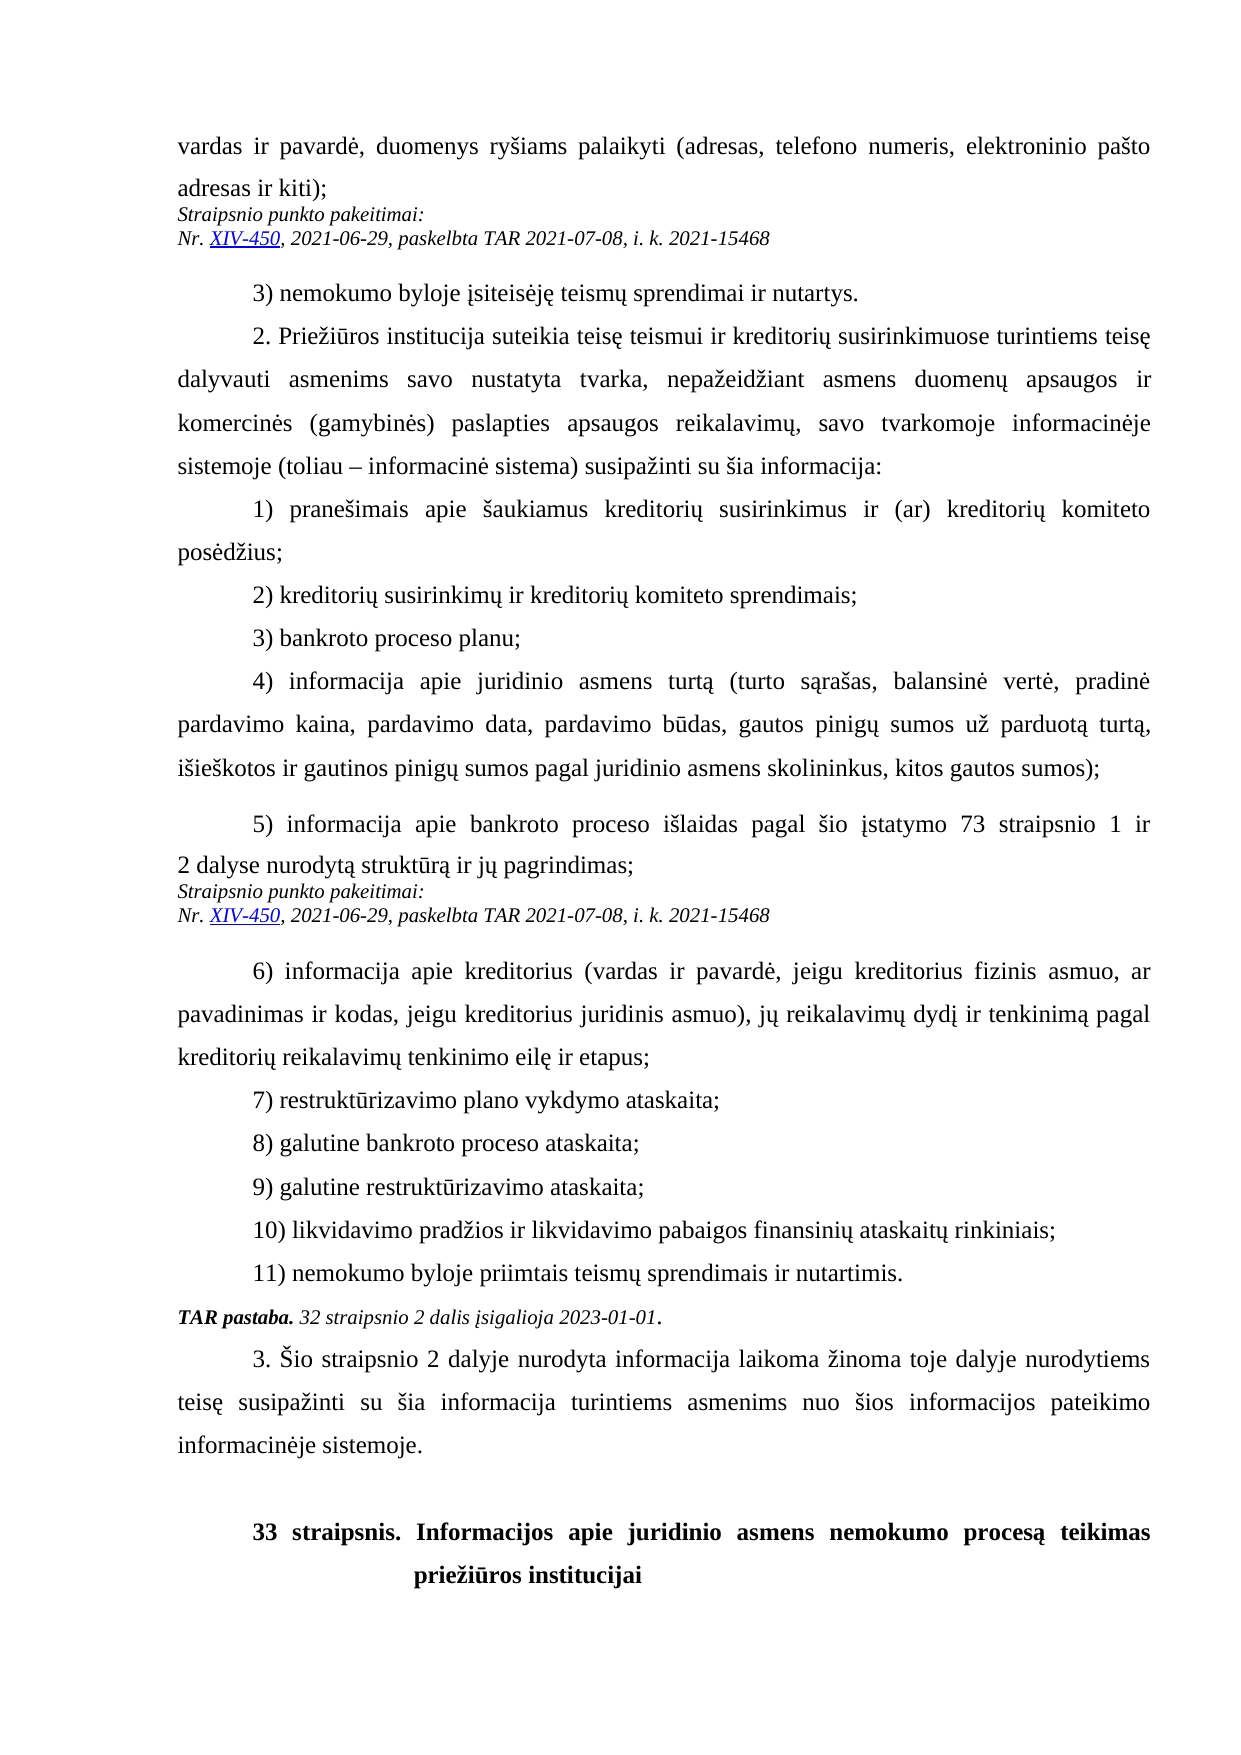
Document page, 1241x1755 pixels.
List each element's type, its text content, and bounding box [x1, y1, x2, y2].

text Nr. XIV-450, 2021-06-29, paskelbta TAR 2021-07-08, i. k. 2021-15468 [177, 226, 1152, 249]
text 9) galutine restruktūrizavimo ataskaita; [177, 1172, 1152, 1200]
text 5) informacija apie bankroto proceso išlaidas pagal šio įstatymo 73 straipsnio 1 ir 2 dalyse nurodytą struktūrą ir jų pagrindimas; [177, 796, 1152, 879]
text 3) nemokumo byloje įsiteisėję teismų sprendimai ir nutartys. [177, 278, 1152, 307]
text 6) informacija apie kreditorius (vardas ir pavardė, jeigu kreditorius fizinis asmuo, ar pavadinimas ir kodas, jeigu kreditorius juridinis asmuo), jų reikalavimų dydį ir tenkinimą pagal kreditorių reikalavimų tenkinimo eilę ir etapus; [177, 956, 1152, 1071]
text 10) likvidavimo pradžios ir likvidavimo pabaigos finansinių ataskaitų rinkiniais; [177, 1215, 1152, 1243]
text 4) informacija apie juridinio asmens turtą (turto sąrašas, balansinė vertė, pradinė pardavimo kaina, pardavimo data, pardavimo būdas, gautos pinigų sumos už parduotą turtą, išieškotos ir gautinos pinigų sumos pagal juridinio asmens skolininkus, kitos gautos sumos); [177, 666, 1152, 781]
text 2. Priežiūros institucija suteikia teisę teismui ir kreditorių susirinkimuose turintiems teisę dalyvauti asmenims savo nustatyta tvarka, nepažeidžiant asmens duomenų apsaugos ir komercinės (gamybinės) paslapties apsaugos reikalavimų, savo tvarkomoje informacinėje sistemoje (toliau – informacinė sistema) susipažinti su šia informacija: [177, 321, 1152, 479]
text vardas ir pavardė, duomenys ryšiams palaikyti (adresas, telefono numeris, elektroninio pašto adresas ir kiti); [177, 118, 1152, 201]
text Nr. XIV-450, 2021-06-29, paskelbta TAR 2021-07-08, i. k. 2021-15468 [177, 903, 1152, 927]
text 11) nemokumo byloje priimtais teismų sprendimais ir nutartimis. [177, 1258, 1152, 1287]
text 8) galutine bankroto proceso ataskaita; [177, 1128, 1152, 1157]
text Straipsnio punkto pakeitimai: [177, 201, 1152, 226]
text TAR pastaba. 32 straipsnio 2 dalis įsigalioja 2023-01-01. [177, 1301, 1152, 1330]
text 33 straipsnis. Informacijos apie juridinio asmens nemokumo procesą teikimas priežiūros institucijai [252, 1517, 1152, 1588]
text Straipsnio punkto pakeitimai: [177, 879, 1152, 903]
text 3) bankroto proceso planu; [177, 623, 1152, 652]
text 2) kreditorių susirinkimų ir kreditorių komiteto sprendimais; [177, 580, 1152, 609]
text 7) restruktūrizavimo plano vykdymo ataskaita; [177, 1085, 1152, 1114]
text 1) pranešimais apie šaukiamus kreditorių susirinkimus ir (ar) kreditorių komiteto posėdžius; [177, 494, 1152, 566]
text 3. Šio straipsnio 2 dalyje nurodyta informacija laikoma žinoma toje dalyje nurodytiems teisę susipažinti su šia informacija turintiems asmenims nuo šios informacijos pateikimo informacinėje sistemoje. [177, 1344, 1152, 1459]
